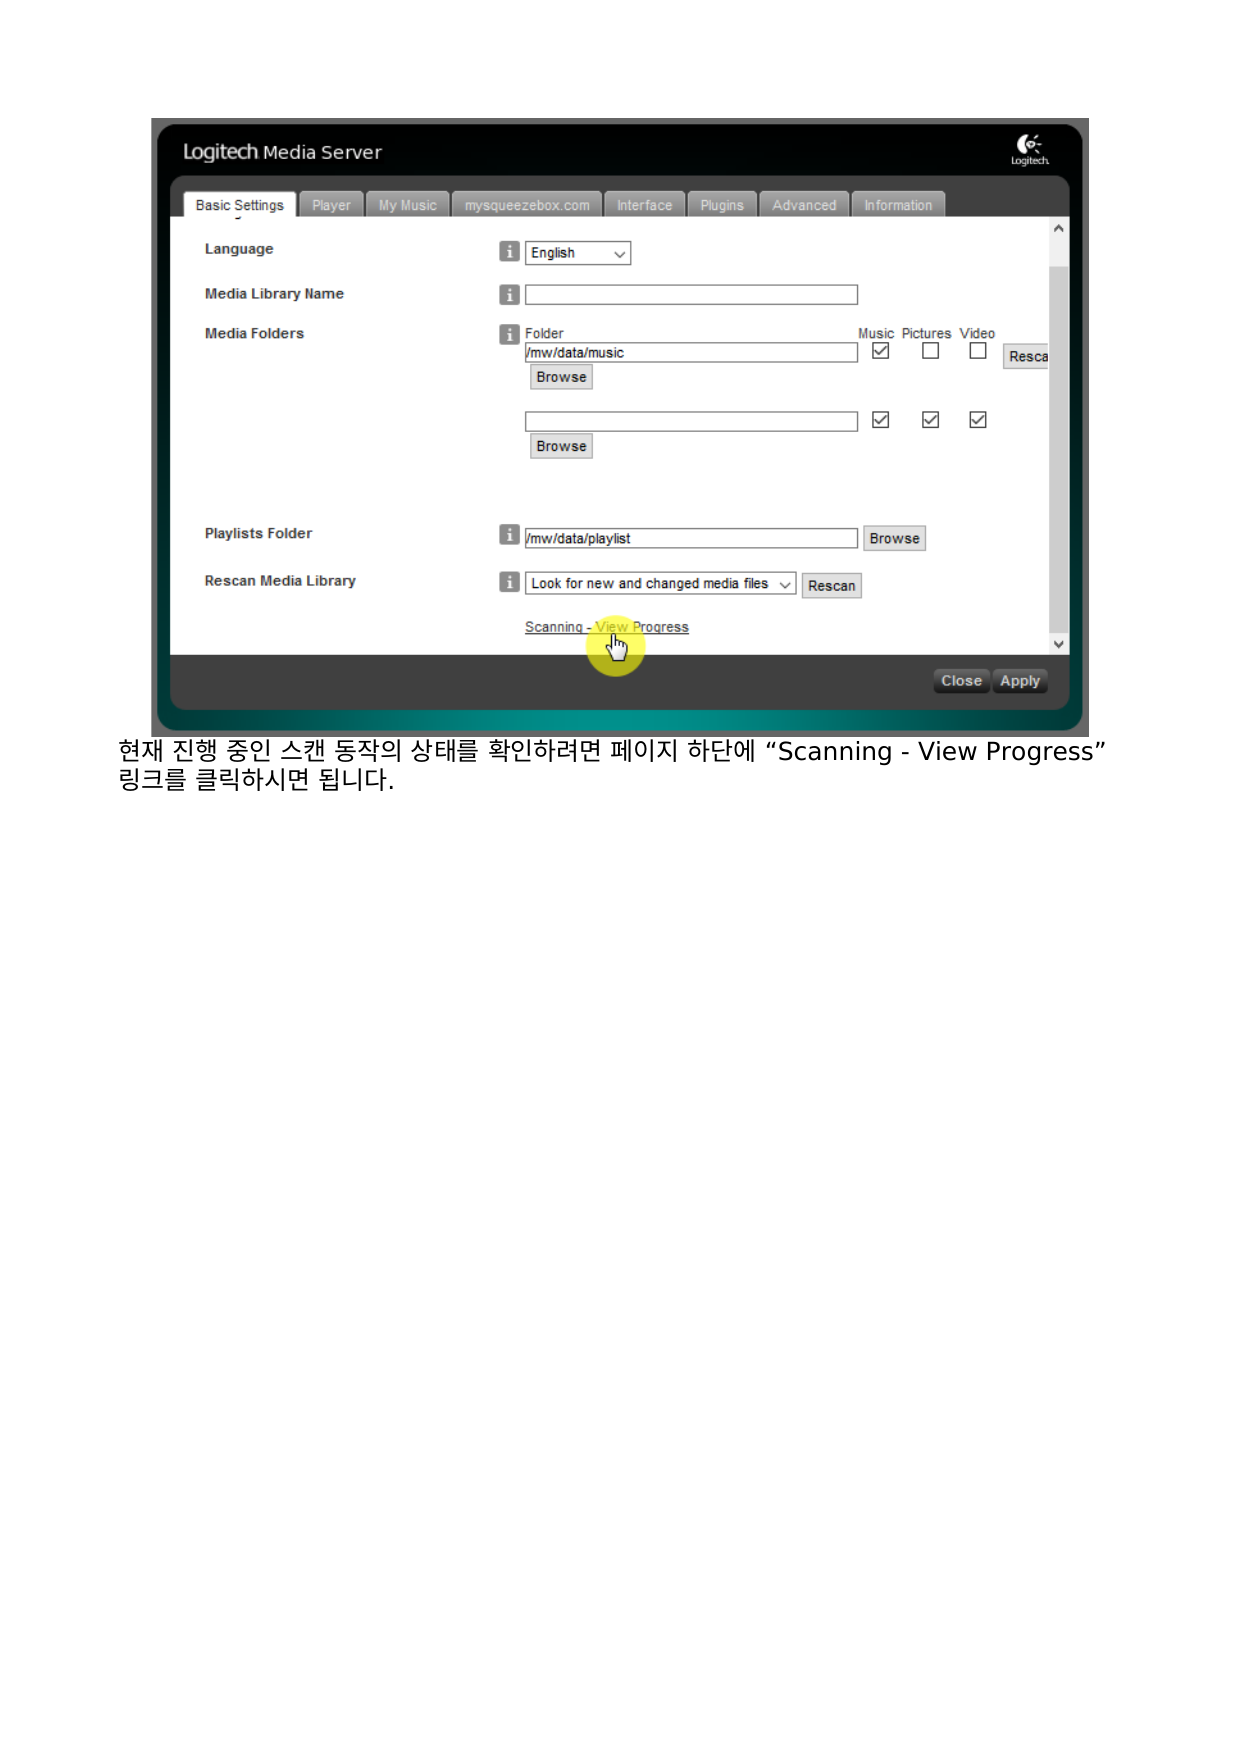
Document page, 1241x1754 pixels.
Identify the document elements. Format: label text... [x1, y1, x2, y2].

picture [151, 118, 1089, 737]
text 현재 진행 중인 스캔 동작의 상태를 확인하려면 페이지 하단에 “Scanning - View Progress” 링크를 클릭하시면 됩니다. [118, 118, 1122, 795]
